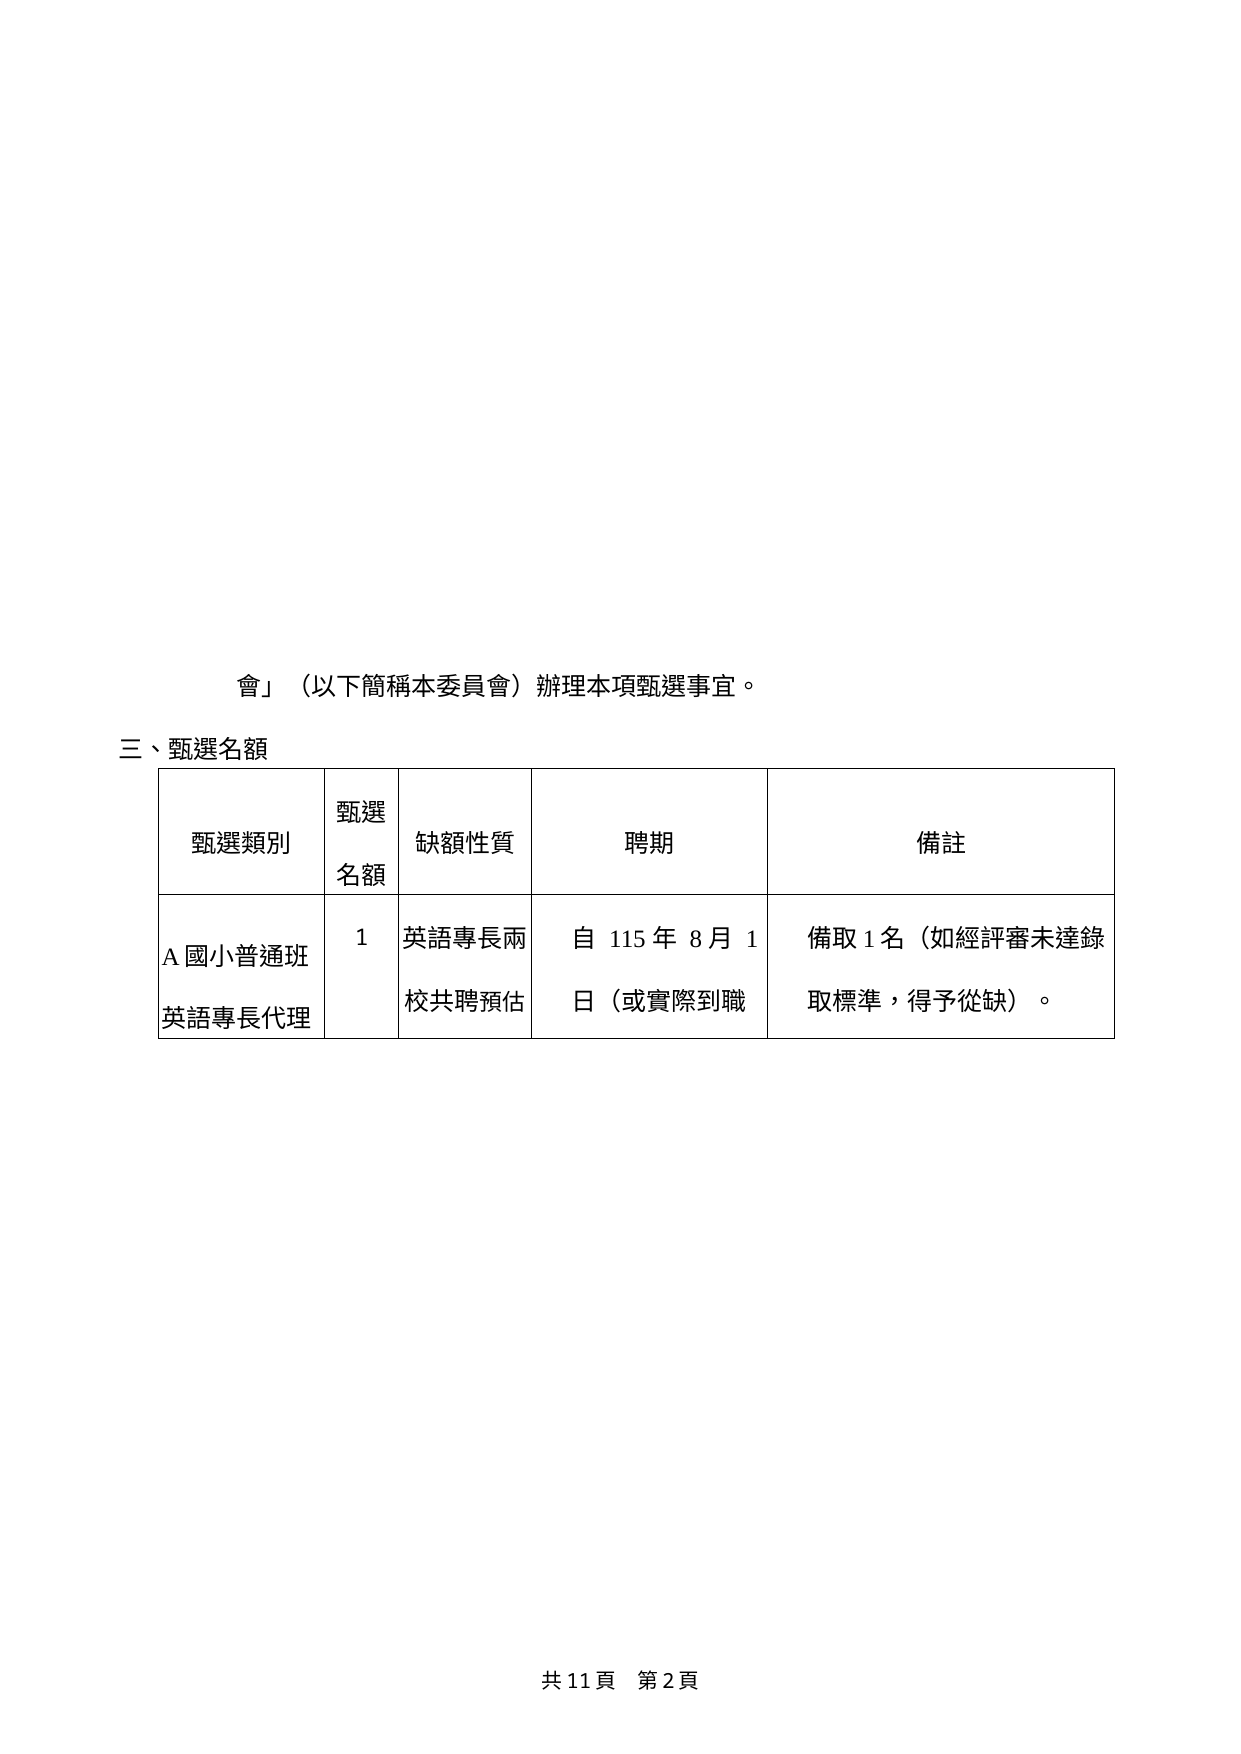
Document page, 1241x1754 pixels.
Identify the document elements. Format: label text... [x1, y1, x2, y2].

text 三、甄選名額 [118, 706, 1122, 768]
table_header 聘期 [532, 769, 767, 894]
table_cell 1 [325, 895, 398, 1037]
table_cell 備取1名（如經評審未達錄取標準，得予從缺）。 [768, 895, 1114, 1037]
table_cell A國小普通班英語專長代理 [159, 895, 324, 1037]
table_cell 英語專長兩校共聘預估 [399, 895, 531, 1037]
table_cell 自 115 年 8 月 1 日（或實際到職 [532, 895, 767, 1037]
text 會」（以下簡稱本委員會）辦理本項甄選事宜。 [118, 643, 1122, 706]
table_header 缺額性質 [399, 769, 531, 894]
table_header 甄選類別 [159, 769, 324, 894]
table_header 備註 [768, 769, 1114, 894]
table_header 甄選名額 [325, 769, 398, 894]
